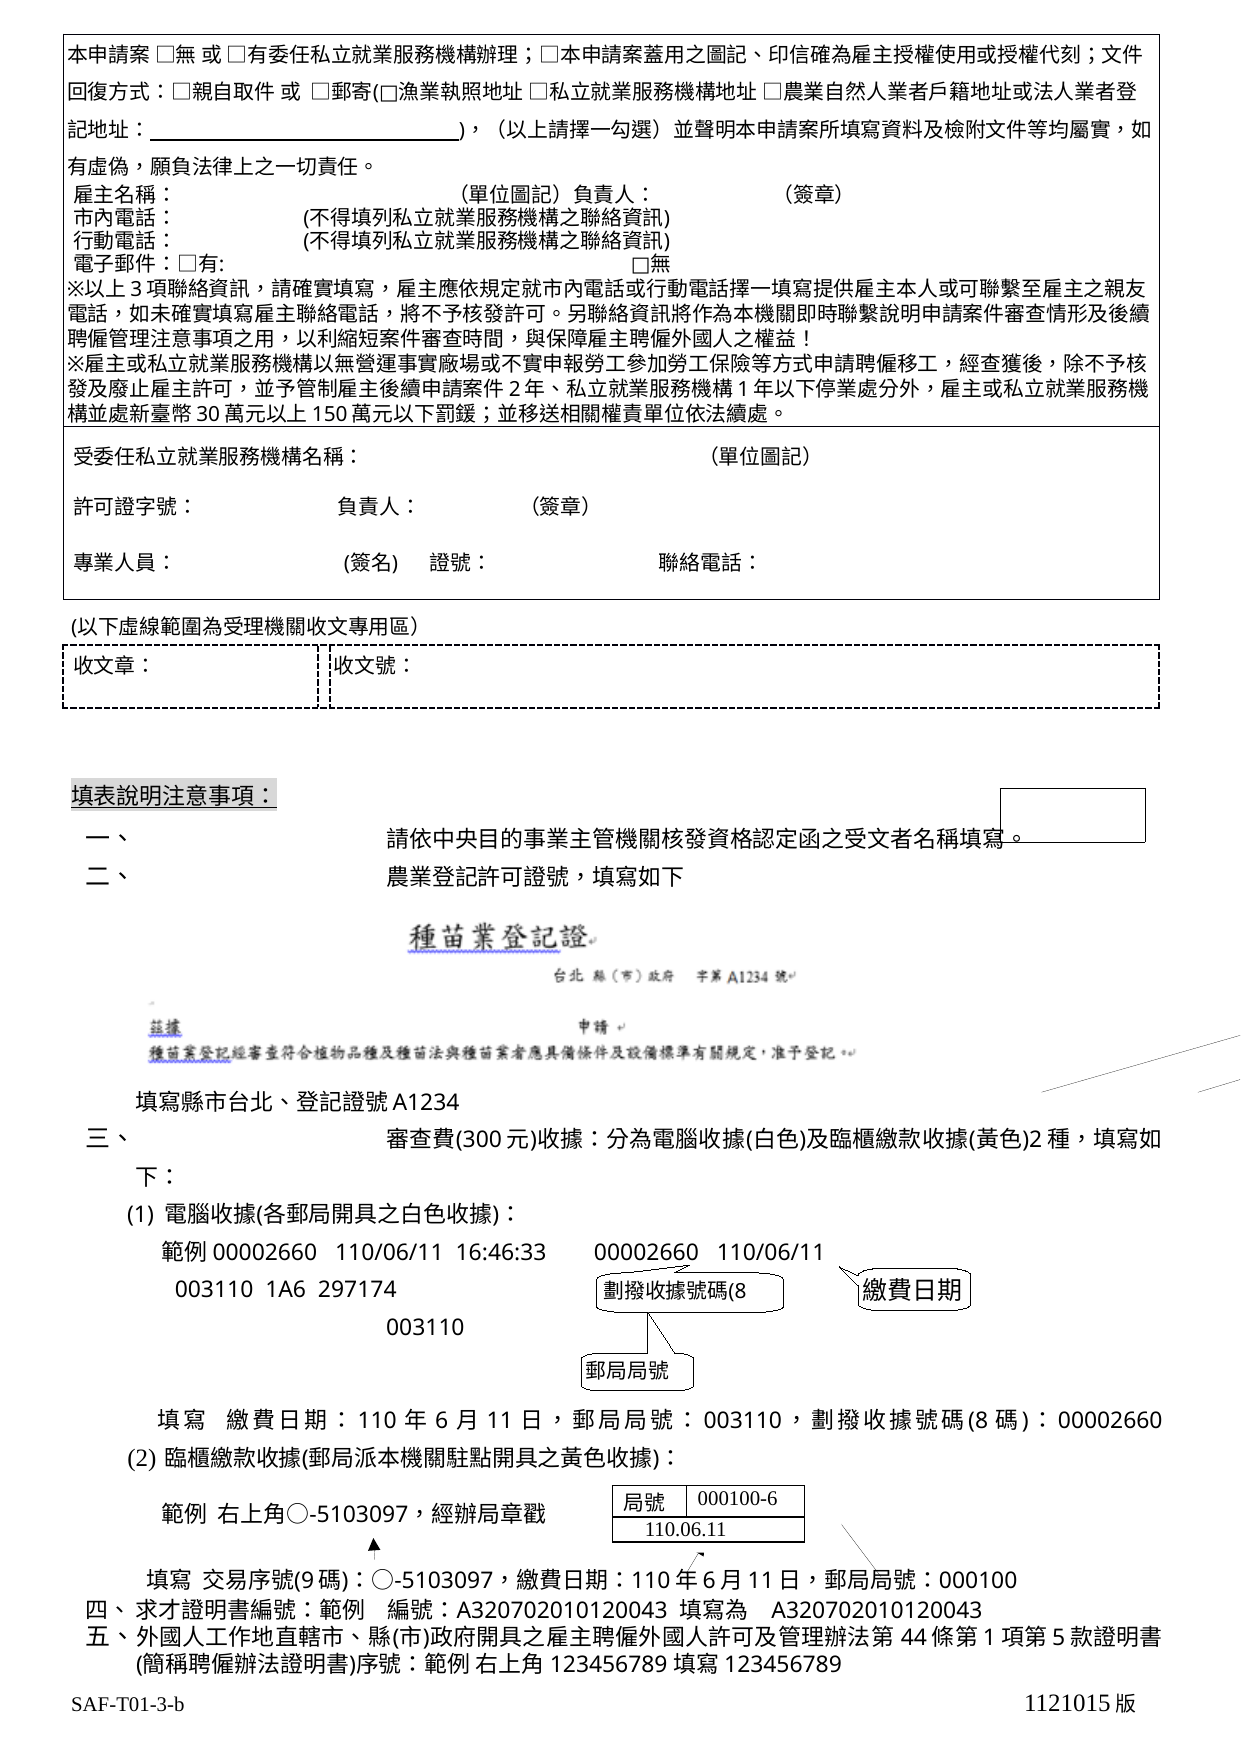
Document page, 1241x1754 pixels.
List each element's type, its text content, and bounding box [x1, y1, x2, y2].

list 外國人工作地直轄市、縣(市)政府開具之雇主聘僱外國人許可及管理辦法第44條第1項第5款證明書(簡稱聘僱辦法證明書)序號：範例 右上角 123456789 填寫123456789 [86, 1623, 1163, 1678]
text 劃撥收據號碼(8碼) [603, 1274, 777, 1311]
text [842, 1493, 1163, 1530]
table_header [318, 644, 330, 707]
list 電腦收據(各郵局開具之白色收據)： [127, 1193, 1163, 1230]
text 000100-6 [697, 1486, 793, 1510]
table_cell 本申請案 □無 或 □有委任私立就業服務機構辦理；□本申請案蓋用之圖記、印信確為雇主授權使用或授權代刻；文件回復方式：□親自取件 或 □郵寄(□漁業執照地址 □私立就業服務機構地址 □農業自然人業者戶籍地址或法人業者登記地址： )，（以上請擇一勾選）並聲明本申請案所填寫資料及檢附文件等均屬實，如有虛偽，願負法律上之一切責任。 雇主名稱： （單位圖記）負責人： （簽章） 市內電話： (不得填列私立就業服務機構之聯絡資訊) 行動電話： (不得填列私立就業服務機構之聯絡資訊) 電子郵件：□有: □無 ※以上3項聯絡資訊，請確實填寫，雇主應依規定就市內電話或行動電話擇一填寫提供雇主本人或可聯繫至雇主之親友電話，如未確實填寫雇主聯絡電話，將不予核發許可。另聯絡資訊將作為本機關即時聯繫說明申請案件審查情形及後續聘僱管理注意事項之用，以利縮短案件審查時間，與保障雇主聘僱外國人之權益！ ※雇主或私立就業服務機構以無營運事實廠場或不實申報勞工參加勞工保險等方式申請聘僱移工，經查獲後，除不予核發及廢止雇主許可，並予管制雇主後續申請案件2年、私立就業服務機構1年以下停業處分外，雇主或私立就業服務機構並處新臺幣30萬元以上150萬元以下罰鍰；並移送相關權責單位依法續處。 [64, 35, 1159, 426]
text 填寫 繳費日期：110年6月11日，郵局局號：003110，劃撥收據號碼(8碼)：00002660 [127, 1399, 1163, 1436]
table_header 收文號： [330, 644, 1159, 707]
text 繳費日期 [862, 1270, 967, 1306]
text [650, 1305, 1163, 1343]
list 求才證明書編號：範例 編號：A320702010120043 填寫為 A320702010120043 [86, 1596, 1163, 1623]
text 110.06.11 [624, 1518, 793, 1541]
text 範例 00002660 110/06/11 16:46:33 00002660 110/06/11 [127, 1230, 1163, 1268]
text 003110 [130, 1305, 647, 1343]
list 臨櫃繳款收據(郵局派本機關駐點開具之黃色收據)： [127, 1436, 1163, 1474]
table_cell [1160, 426, 1168, 599]
table_cell [1160, 34, 1168, 426]
text 郵局局號 [585, 1354, 689, 1385]
text 範例 右上角○-5103097，經辦局章戳 [127, 1493, 608, 1530]
list 農業登記許可證號，填寫如下 [86, 855, 1163, 893]
text 填寫縣市台北、登記證號A1234 [136, 1080, 1163, 1118]
text (以下虛線範圍為受理機關收文專用區） [71, 613, 1169, 640]
table_cell 受委任私立就業服務機構名稱： （單位圖記） 許可證字號： 負責人： （簽章） 專業人員： (簽名) 證號： 聯絡電話： [64, 427, 1159, 599]
text 003110 1A6 297174 [127, 1268, 658, 1305]
table_header 收文章： [63, 644, 318, 707]
picture [131, 893, 863, 1068]
list 審查費(300元)收據：分為電腦收據(白色)及臨櫃繳款收據(黃色)2種，填寫如下： [86, 1118, 1163, 1193]
text 填寫 交易序號(9碼)：○-5103097，繳費日期：110年6月11日，郵局局號：000100 [77, 1559, 1163, 1596]
text 填表說明注意事項： [71, 778, 1163, 811]
list 請依中央目的事業主管機關核發資格認定函之受文者名稱填寫。 [86, 818, 1163, 855]
text 003110 1A6 297174 [678, 1268, 858, 1305]
text 局號 [624, 1486, 675, 1516]
text 003110 1A6 297174 [958, 1268, 1163, 1305]
